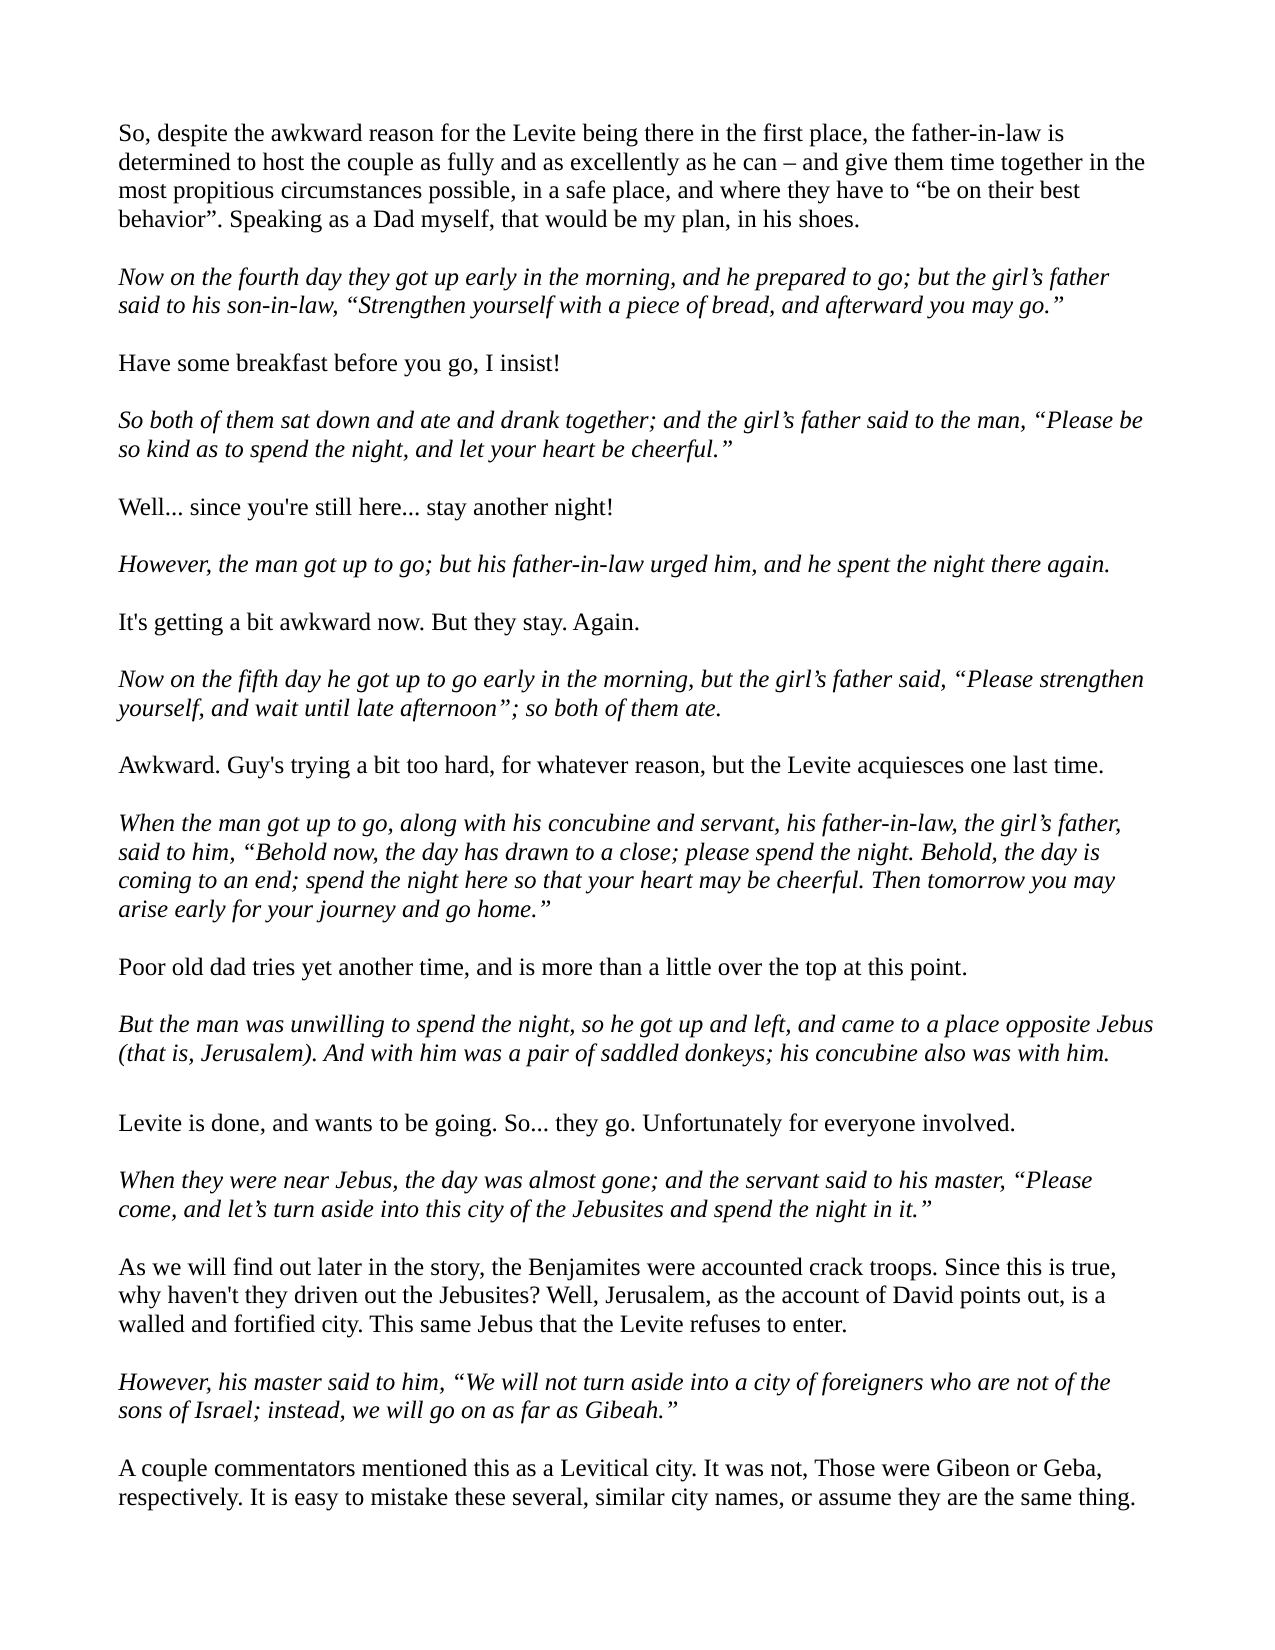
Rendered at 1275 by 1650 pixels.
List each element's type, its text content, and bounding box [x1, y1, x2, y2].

text So, despite the awkward reason for the Levite being there in the first place, the father-in-law is determined to host the couple as fully and as excellently as he can – and give them time together in the most propitious circumstances possible, in a safe place, and where they have to “be on their best behavior”. Speaking as a Dad myself, that would be my plan, in his shoes. [118, 118, 1157, 233]
text When the man got up to go, along with his concubine and servant, his father-in-law, the girl’s father, said to him, “Behold now, the day has drawn to a close; please spend the night. Behold, the day is coming to an end; spend the night here so that your heart may be cheerful. Then tomorrow you may arise early for your journey and go home.” [118, 808, 1157, 923]
text Now on the fourth day they got up early in the morning, and he prepared to go; but the girl’s father said to his son-in-law, “Strengthen yourself with a piece of bread, and afterward you may go.” [118, 262, 1157, 319]
text It's getting a bit awkward now. But they stay. Again. [118, 607, 1157, 636]
text Poor old dad tries yet another time, and is more than a little over the top at this point. [118, 952, 1157, 981]
text As we will find out later in the story, the Benjamites were accounted crack troops. Since this is true, why haven't they driven out the Jebusites? Well, Jerusalem, as the account of David points out, is a walled and fortified city. This same Jebus that the Levite refuses to enter. [118, 1252, 1157, 1338]
text Awkward. Guy's trying a bit too hard, for whatever reason, but the Levite acquiesces one last time. [118, 751, 1157, 779]
text Levite is done, and wants to be going. So... they go. Unfortunately for everyone involved. [118, 1108, 1157, 1137]
text When they were near Jebus, the day was almost gone; and the servant said to his master, “Please come, and let’s turn aside into this city of the Jebusites and spend the night in it.” [118, 1166, 1157, 1223]
text So both of them sat down and ate and drank together; and the girl’s father said to the man, “Please be so kind as to spend the night, and let your heart be cheerful.” [118, 406, 1157, 463]
text However, his master said to him, “We will not turn aside into a city of foreigners who are not of the sons of Israel; instead, we will go on as far as Gibeah.” [118, 1367, 1157, 1424]
text A couple commentators mentioned this as a Levitical city. It was not, Those were Gibeon or Geba, respectively. It is easy to mistake these several, similar city names, or assume they are the same thing. [118, 1453, 1157, 1511]
text Now on the fifth day he got up to go early in the morning, but the girl’s father said, “Please strengthen yourself, and wait until late afternoon”; so both of them ate. [118, 664, 1157, 722]
text However, the man got up to go; but his father-in-law urged him, and he spent the night there again. [118, 549, 1157, 578]
text But the man was unwilling to spend the night, so he got up and left, and came to a place opposite Jebus (that is, Jerusalem). And with him was a pair of saddled donkeys; his concubine also was with him. [118, 1009, 1157, 1067]
text Well... since you're still here... stay another night! [118, 492, 1157, 521]
text Have some breakfast before you go, I insist! [118, 348, 1157, 377]
